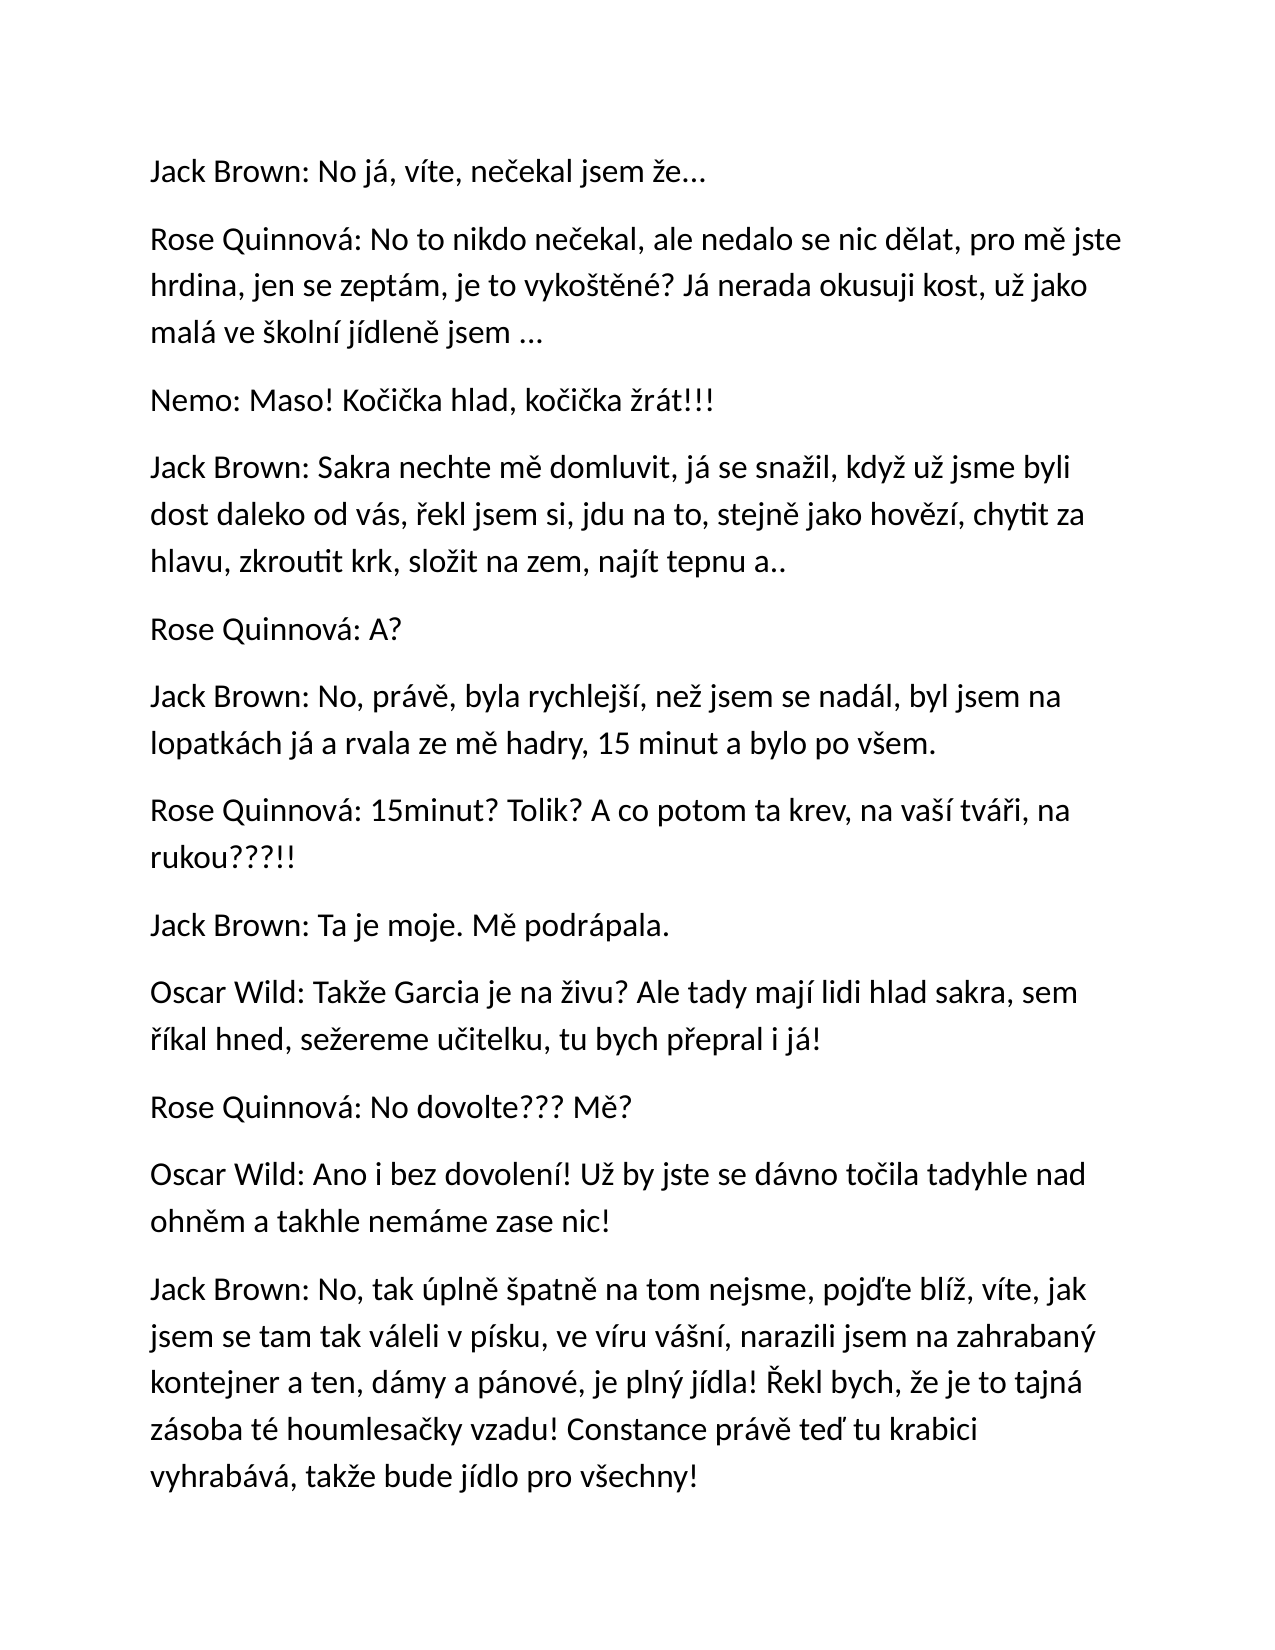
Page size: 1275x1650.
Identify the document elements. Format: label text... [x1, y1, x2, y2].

text Oscar Wild: Ano i bez dovolení! Už by jste se dávno točila tadyhle nad ohněm a takhle nemáme zase nic! [150, 1153, 1125, 1241]
text Jack Brown: No já, víte, nečekal jsem že... [150, 150, 1125, 191]
text Oscar Wild: Takže Garcia je na živu? Ale tady mají lidi hlad sakra, sem říkal hned, sežereme učitelku, tu bych přepral i já! [150, 971, 1125, 1059]
text Rose Quinnová: A? [150, 607, 1125, 648]
text Rose Quinnová: No dovolte??? Mě? [150, 1086, 1125, 1127]
text Rose Quinnová: 15minut? Tolik? A co potom ta krev, na vaší tváři, na rukou???!! [150, 789, 1125, 877]
text Nemo: Maso! Kočička hlad, kočička žrát!!! [150, 379, 1125, 419]
text Jack Brown: No, tak úplně špatně na tom nejsme, pojďte blíž, víte, jak jsem se tam tak váleli v písku, ve víru vášní, narazili jsem na zahrabaný kontejner a ten, dámy a pánové, je plný jídla! Řekl bych, že je to tajná zásoba té houmlesačky vzadu! Constance právě teď tu krabici vyhrabává, takže bude jídlo pro všechny! [150, 1268, 1125, 1496]
text Jack Brown: Sakra nechte mě domluvit, já se snažil, když už jsme byli dost daleko od vás, řekl jsem si, jdu na to, stejně jako hovězí, chytit za hlavu, zkroutit krk, složit na zem, najít tepnu a.. [150, 446, 1125, 581]
text Jack Brown: Ta je moje. Mě podrápala. [150, 904, 1125, 944]
text Rose Quinnová: No to nikdo nečekal, ale nedalo se nic dělat, pro mě jste hrdina, jen se zeptám, je to vykoštěné? Já nerada okusuji kost, už jako malá ve školní jídleně jsem ... [150, 218, 1125, 352]
text Jack Brown: No, právě, byla rychlejší, než jsem se nadál, byl jsem na lopatkách já a rvala ze mě hadry, 15 minut a bylo po všem. [150, 675, 1125, 763]
